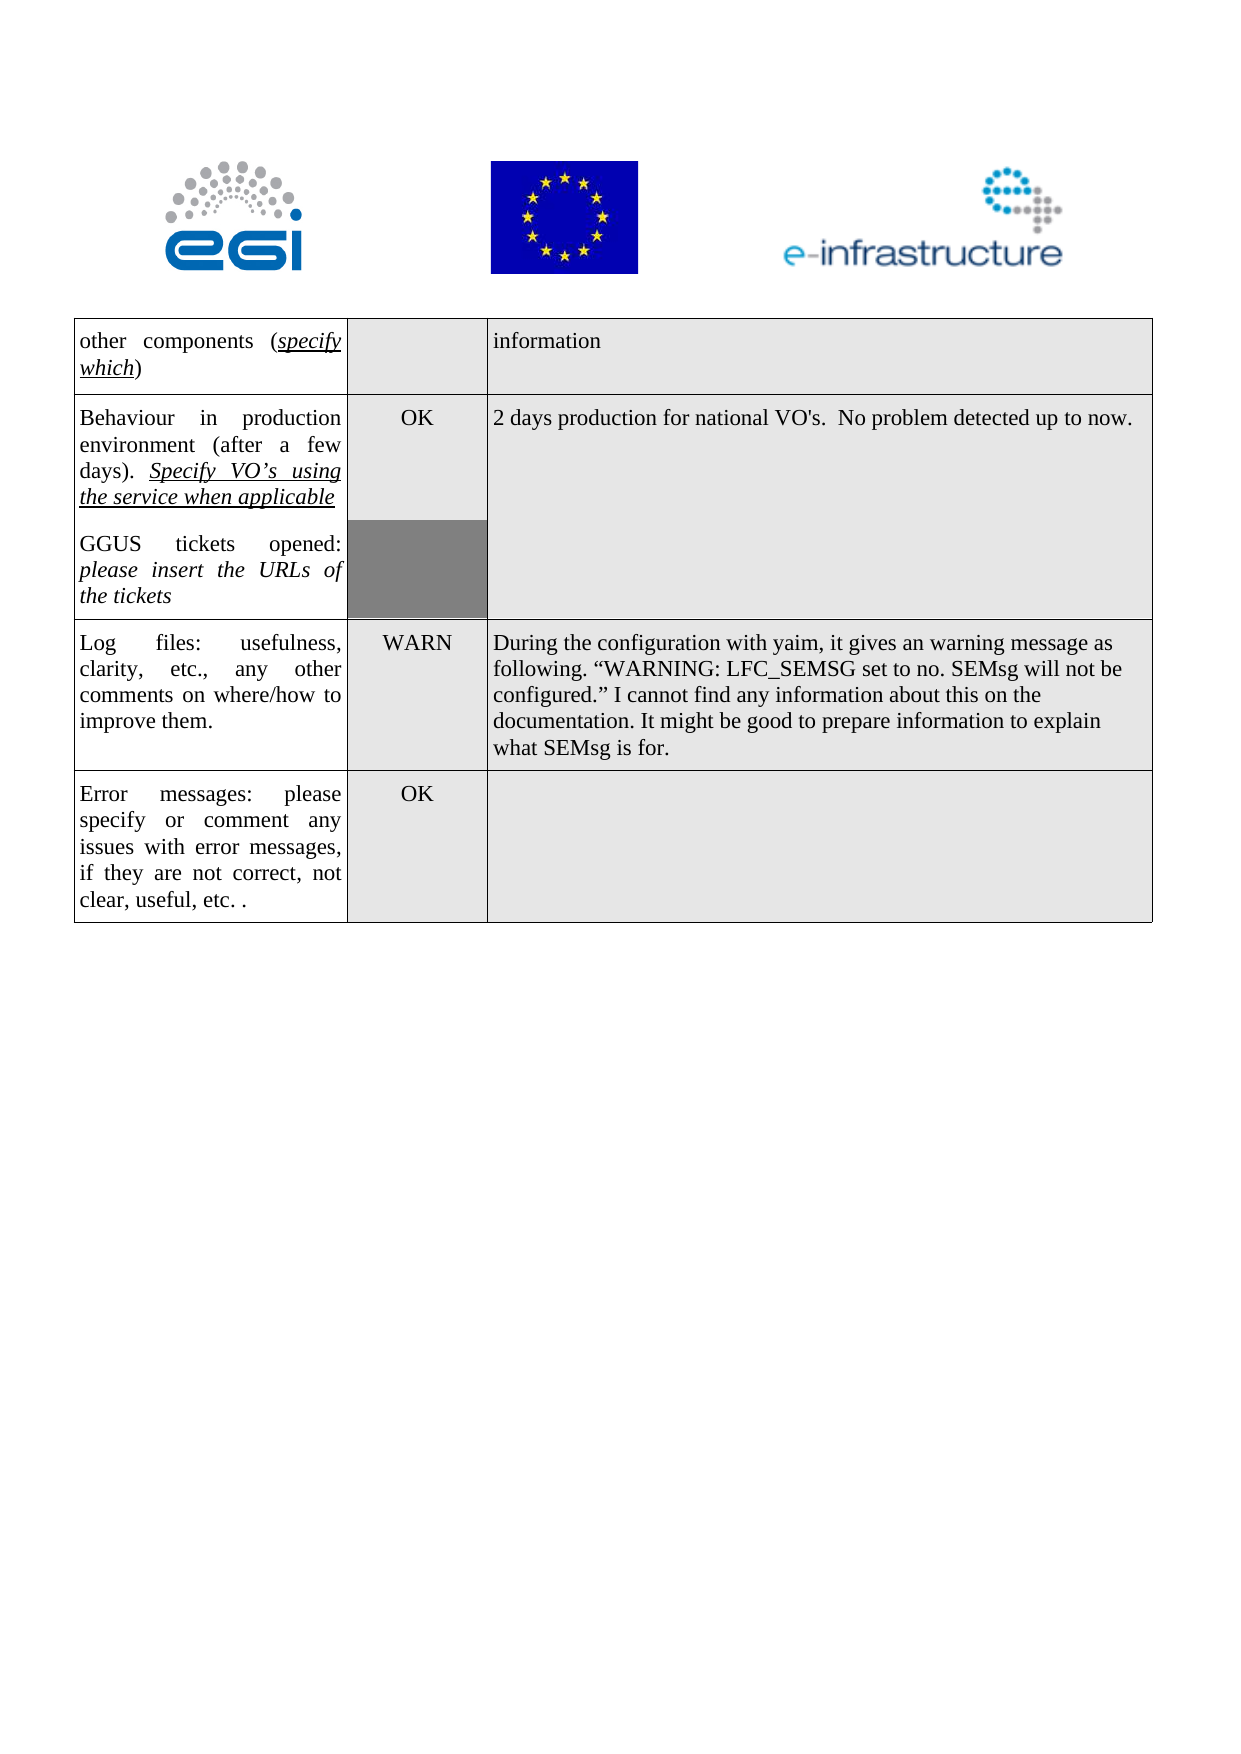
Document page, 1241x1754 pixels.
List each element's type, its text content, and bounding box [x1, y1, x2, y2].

table_cell WARN [348, 620, 487, 770]
table_cell [348, 319, 487, 394]
picture [490, 161, 639, 274]
table_cell Error messages: please specify or comment any issues with error messages, if they are not correct, not clear, useful, etc. . [75, 771, 347, 922]
table_cell OK [348, 771, 487, 922]
table_cell [488, 771, 1152, 922]
table_cell [348, 520, 487, 618]
table_cell 2 days production for national VO's. No problem detected up to now. [488, 395, 1152, 520]
table_cell [488, 520, 1152, 618]
table_cell other components (specify which) [75, 319, 347, 394]
table_cell Log files: usefulness, clarity, etc., any other comments on where/how to improve them. [75, 620, 347, 770]
table_cell GGUS tickets opened: please insert the URLs of the tickets [75, 520, 347, 618]
table_cell During the configuration with yaim, it gives an warning message as following. “WARNING: LFC_SEMSG set to no. SEMsg will not be configured.” I cannot find any information about this on the documentation. It might be good to prepare information to explain what SEMsg is for. [488, 620, 1152, 770]
table_cell information [488, 319, 1152, 394]
picture [777, 161, 1070, 274]
table_cell OK [348, 395, 487, 520]
picture [164, 161, 303, 272]
table_cell Behaviour in production environment (after a few days). Specify VO’s using the service when applicable [75, 395, 347, 520]
